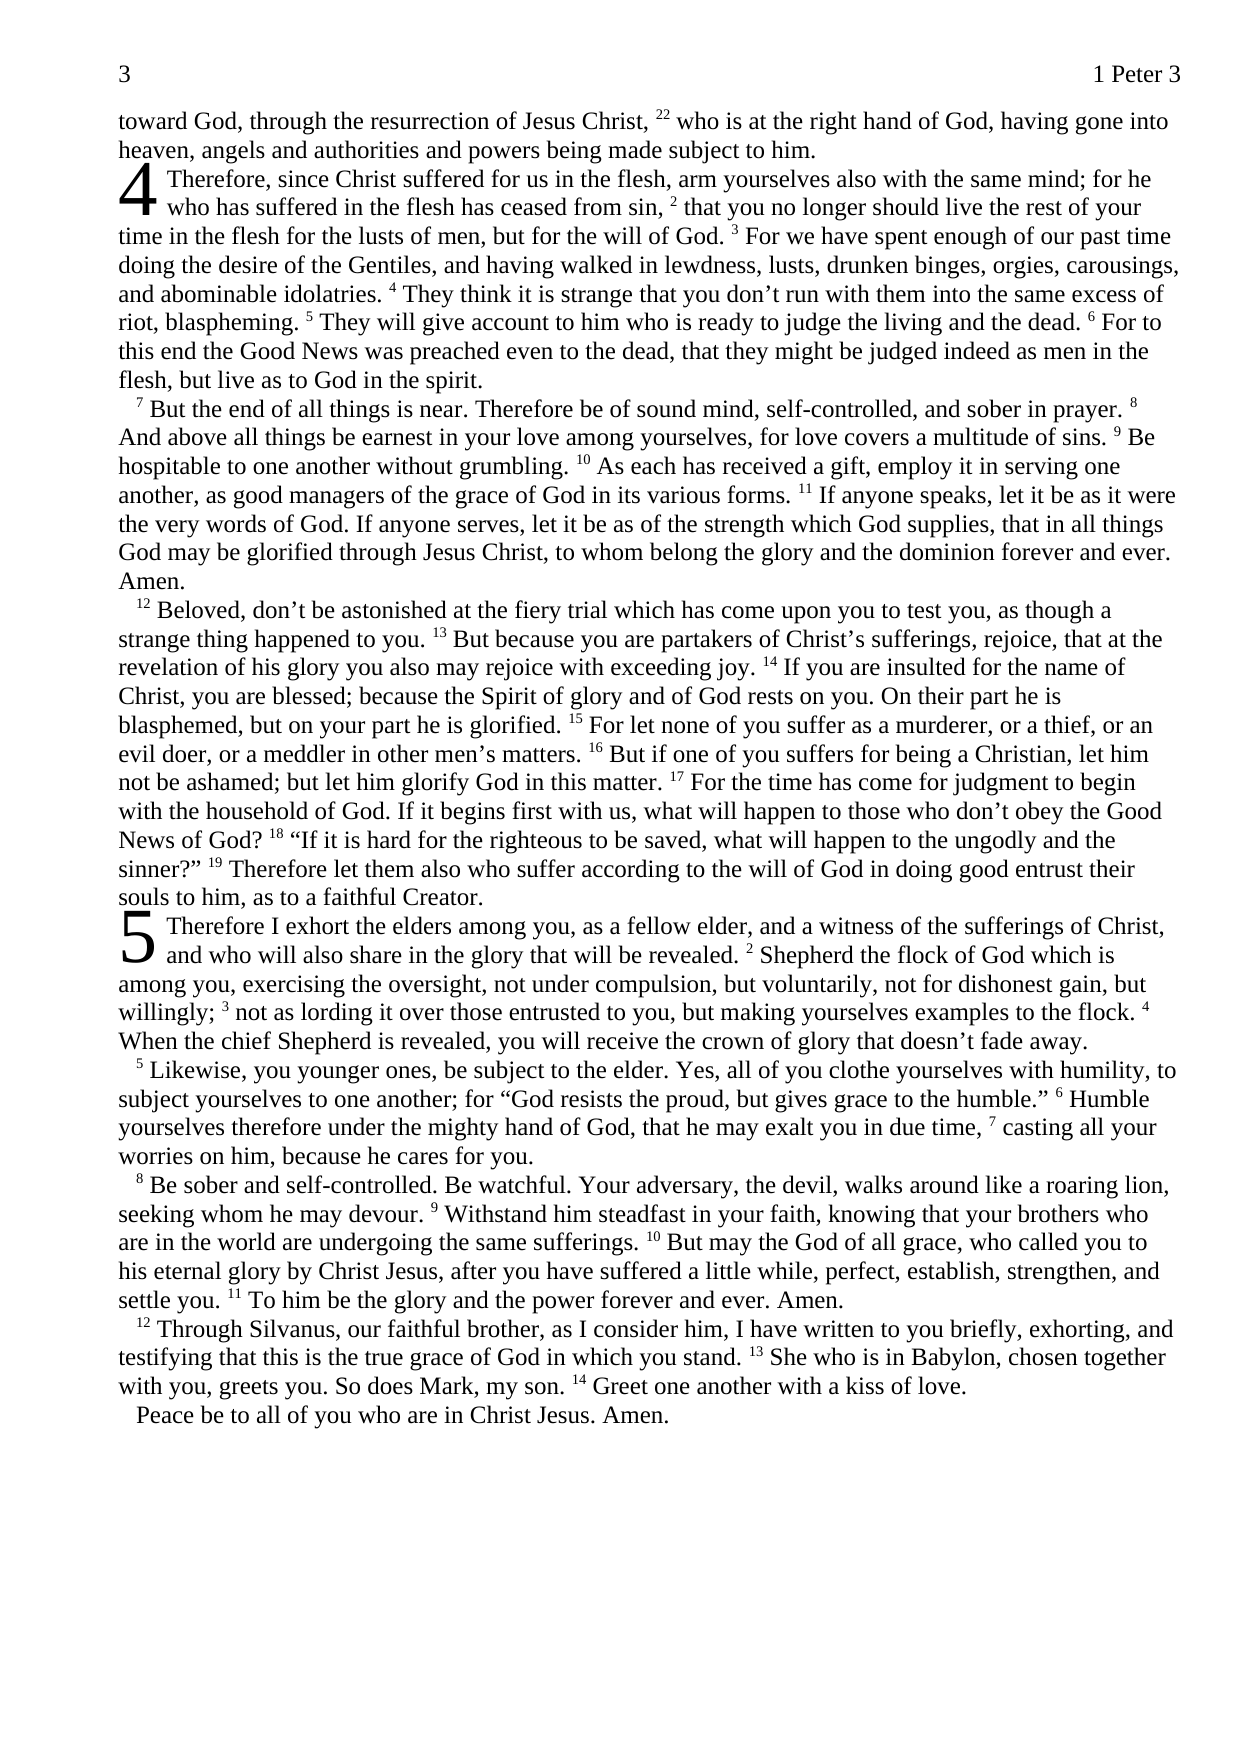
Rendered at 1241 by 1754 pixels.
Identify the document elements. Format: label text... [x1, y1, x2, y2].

text 7 But the end of all things is near. Therefore be of sound mind, self-controlled, and sober in prayer. 8 And above all things be earnest in your love among yourselves, for love covers a multitude of sins. 9 Be hospitable to one another without grumbling. 10 As each has received a gift, employ it in serving one another, as good managers of the grace of God in its various forms. 11 If anyone speaks, let it be as it were the very words of God. If anyone serves, let it be as of the strength which God supplies, that in all things God may be glorified through Jesus Christ, to whom belong the glory and the dominion forever and ever. Amen. [118, 394, 1181, 595]
text 8 Be sober and self-controlled. Be watchful. Your adversary, the devil, walks around like a roaring lion, seeking whom he may devour. 9 Withstand him steadfast in your faith, knowing that your brothers who are in the world are undergoing the same sufferings. 10 But may the God of all grace, who called you to his eternal glory by Christ Jesus, after you have suffered a little while, perfect, establish, strengthen, and settle you. 11 To him be the glory and the power forever and ever. Amen. [118, 1170, 1181, 1314]
text 4Therefore, since Christ suffered for us in the flesh, arm yourselves also with the same mind; for he who has suffered in the flesh has ceased from sin, 2 that you no longer should live the rest of your time in the flesh for the lusts of men, but for the will of God. 3 For we have spent enough of our past time doing the desire of the Gentiles, and having walked in lewdness, lusts, drunken binges, orgies, carousings, and abominable idolatries. 4 They think it is strange that you don’t run with them into the same excess of riot, blaspheming. 5 They will give account to him who is ready to judge the living and the dead. 6 For to this end the Good News was preached even to the dead, that they might be judged indeed as men in the flesh, but live as to God in the spirit. [118, 164, 1181, 394]
text toward God, through the resurrection of Jesus Christ, 22 who is at the right hand of God, having gone into heaven, angels and authorities and powers being made subject to him. [118, 106, 1181, 164]
text 5Therefore I exhort the elders among you, as a fellow elder, and a witness of the sufferings of Christ, and who will also share in the glory that will be revealed. 2 Shepherd the flock of God which is among you, exercising the oversight, not under compulsion, but voluntarily, not for dishonest gain, but willingly; 3 not as lording it over those entrusted to you, but making yourselves examples to the flock. 4 When the chief Shepherd is revealed, you will receive the crown of glory that doesn’t fade away. [118, 911, 1181, 1055]
text 12 Beloved, don’t be astonished at the fiery trial which has come upon you to test you, as though a strange thing happened to you. 13 But because you are partakers of Christ’s sufferings, rejoice, that at the revelation of his glory you also may rejoice with exceeding joy. 14 If you are insulted for the name of Christ, you are blessed; because the Spirit of glory and of God rests on you. On their part he is blasphemed, but on your part he is glorified. 15 For let none of you suffer as a murderer, or a thief, or an evil doer, or a meddler in other men’s matters. 16 But if one of you suffers for being a Christian, let him not be ashamed; but let him glorify God in this matter. 17 For the time has come for judgment to begin with the household of God. If it begins first with us, what will happen to those who don’t obey the Good News of God? 18 “If it is hard for the righteous to be saved, what will happen to the ungodly and the sinner?” 19 Therefore let them also who suffer according to the will of God in doing good entrust their souls to him, as to a faithful Creator. [118, 595, 1181, 911]
text 12 Through Silvanus, our faithful brother, as I consider him, I have written to you briefly, exhorting, and testifying that this is the true grace of God in which you stand. 13 She who is in Babylon, chosen together with you, greets you. So does Mark, my son. 14 Greet one another with a kiss of love. [118, 1314, 1181, 1400]
text Peace be to all of you who are in Christ Jesus. Amen. [118, 1400, 1181, 1429]
text 5 Likewise, you younger ones, be subject to the elder. Yes, all of you clothe yourselves with humility, to subject yourselves to one another; for “God resists the proud, but gives grace to the humble.” 6 Humble yourselves therefore under the mighty hand of God, that he may exalt you in due time, 7 casting all your worries on him, because he cares for you. [118, 1055, 1181, 1170]
